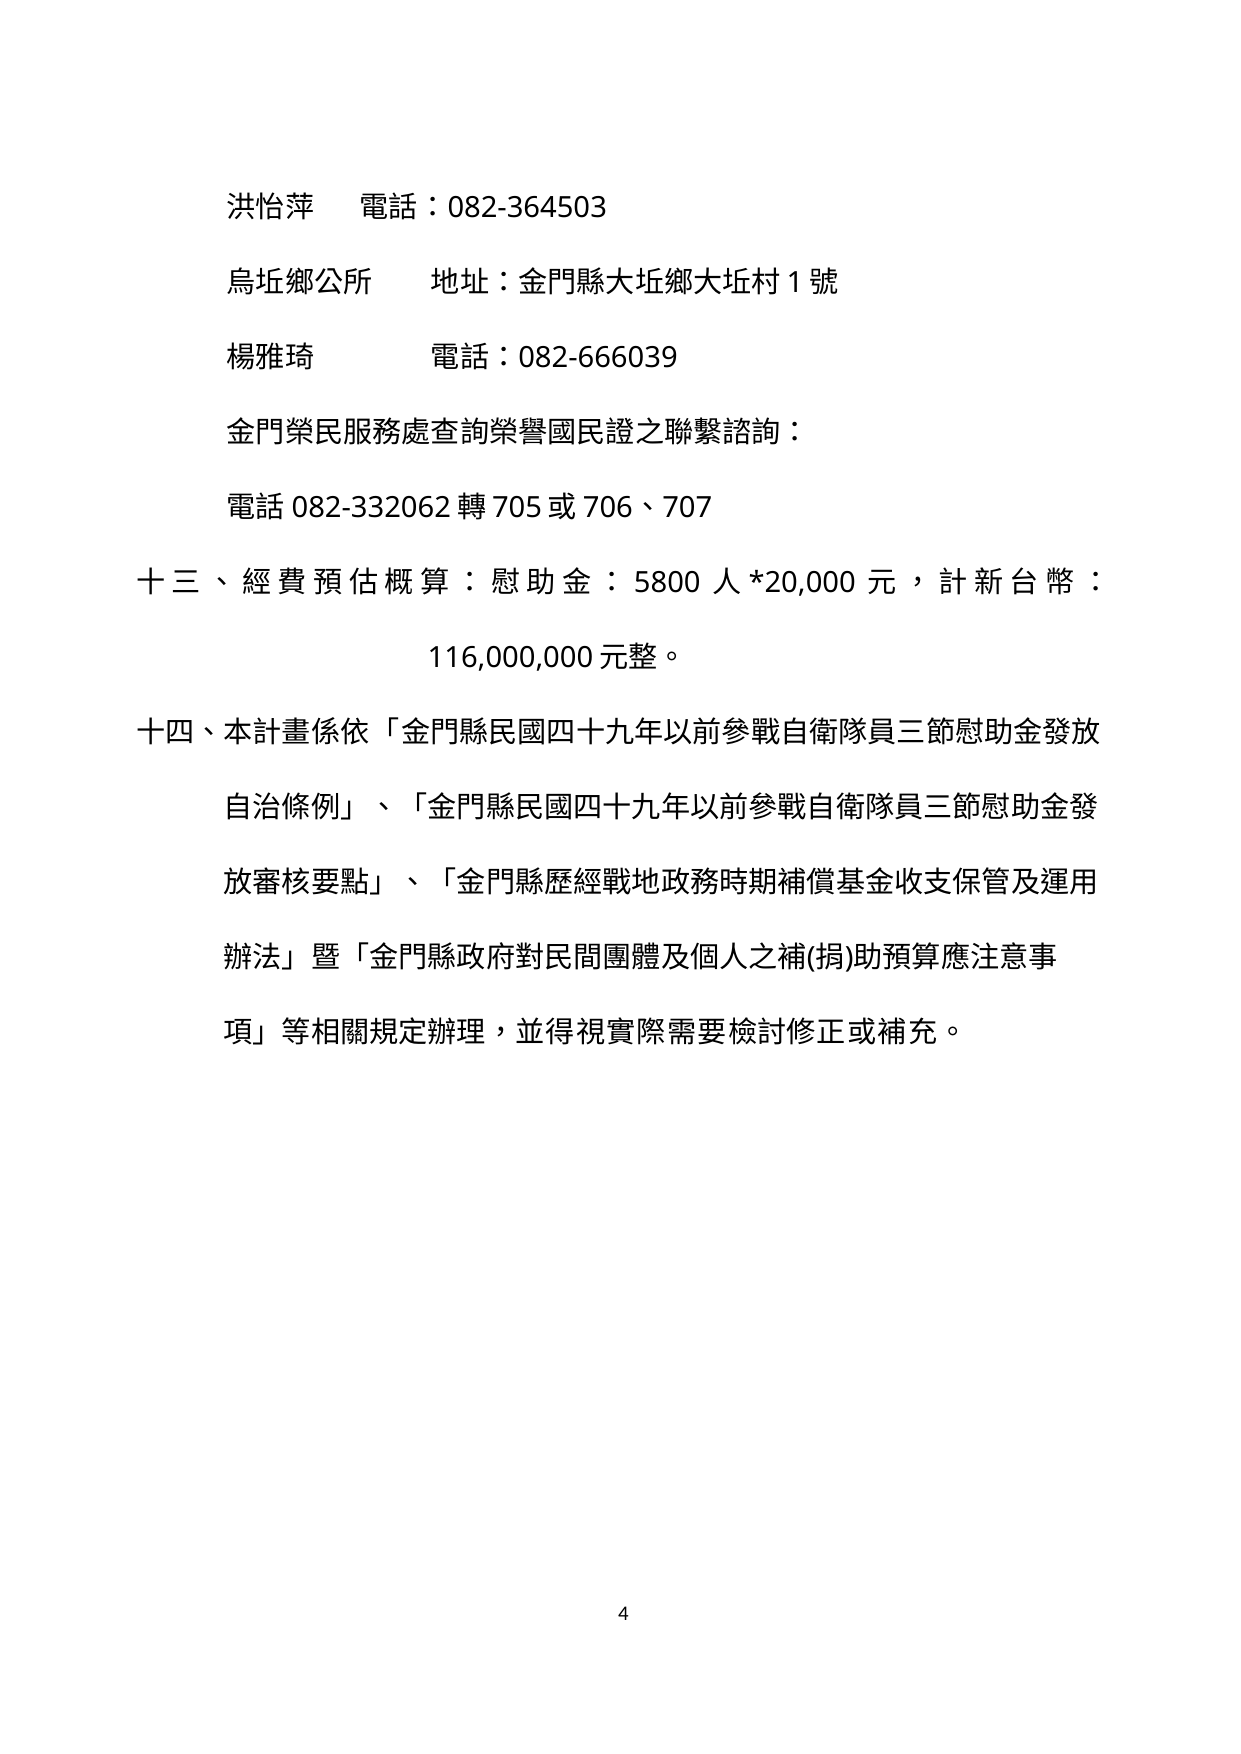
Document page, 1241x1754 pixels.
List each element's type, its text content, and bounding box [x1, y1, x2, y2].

text 電話 082-332062轉705或706、707 [161, 461, 1110, 536]
text 楊雅琦 電話：082-666039 [161, 311, 1110, 386]
text 金門榮民服務處查詢榮譽國民證之聯繫諮詢： [161, 386, 1110, 461]
text 洪怡萍 電話：082-364503 [161, 161, 1110, 236]
text 烏坵鄉公所 地址：金門縣大坵鄉大坵村1號 [161, 236, 1110, 311]
text 十三、經費預估概算：慰助金：5800人*20,000元，計新台幣：116,000,000元整。 [136, 536, 1110, 686]
text 十四、本計畫係依「金門縣民國四十九年以前參戰自衛隊員三節慰助金發放自治條例」、「金門縣民國四十九年以前參戰自衛隊員三節慰助金發放審核要點」、「金門縣歷經戰地政務時期補償基金收支保管及運用辦法」暨「金門縣政府對民間團體及個人之補(捐)助預算應注意事項」等相關規定辦理，並得視實際需要檢討修正或補充。 [136, 686, 1110, 1061]
